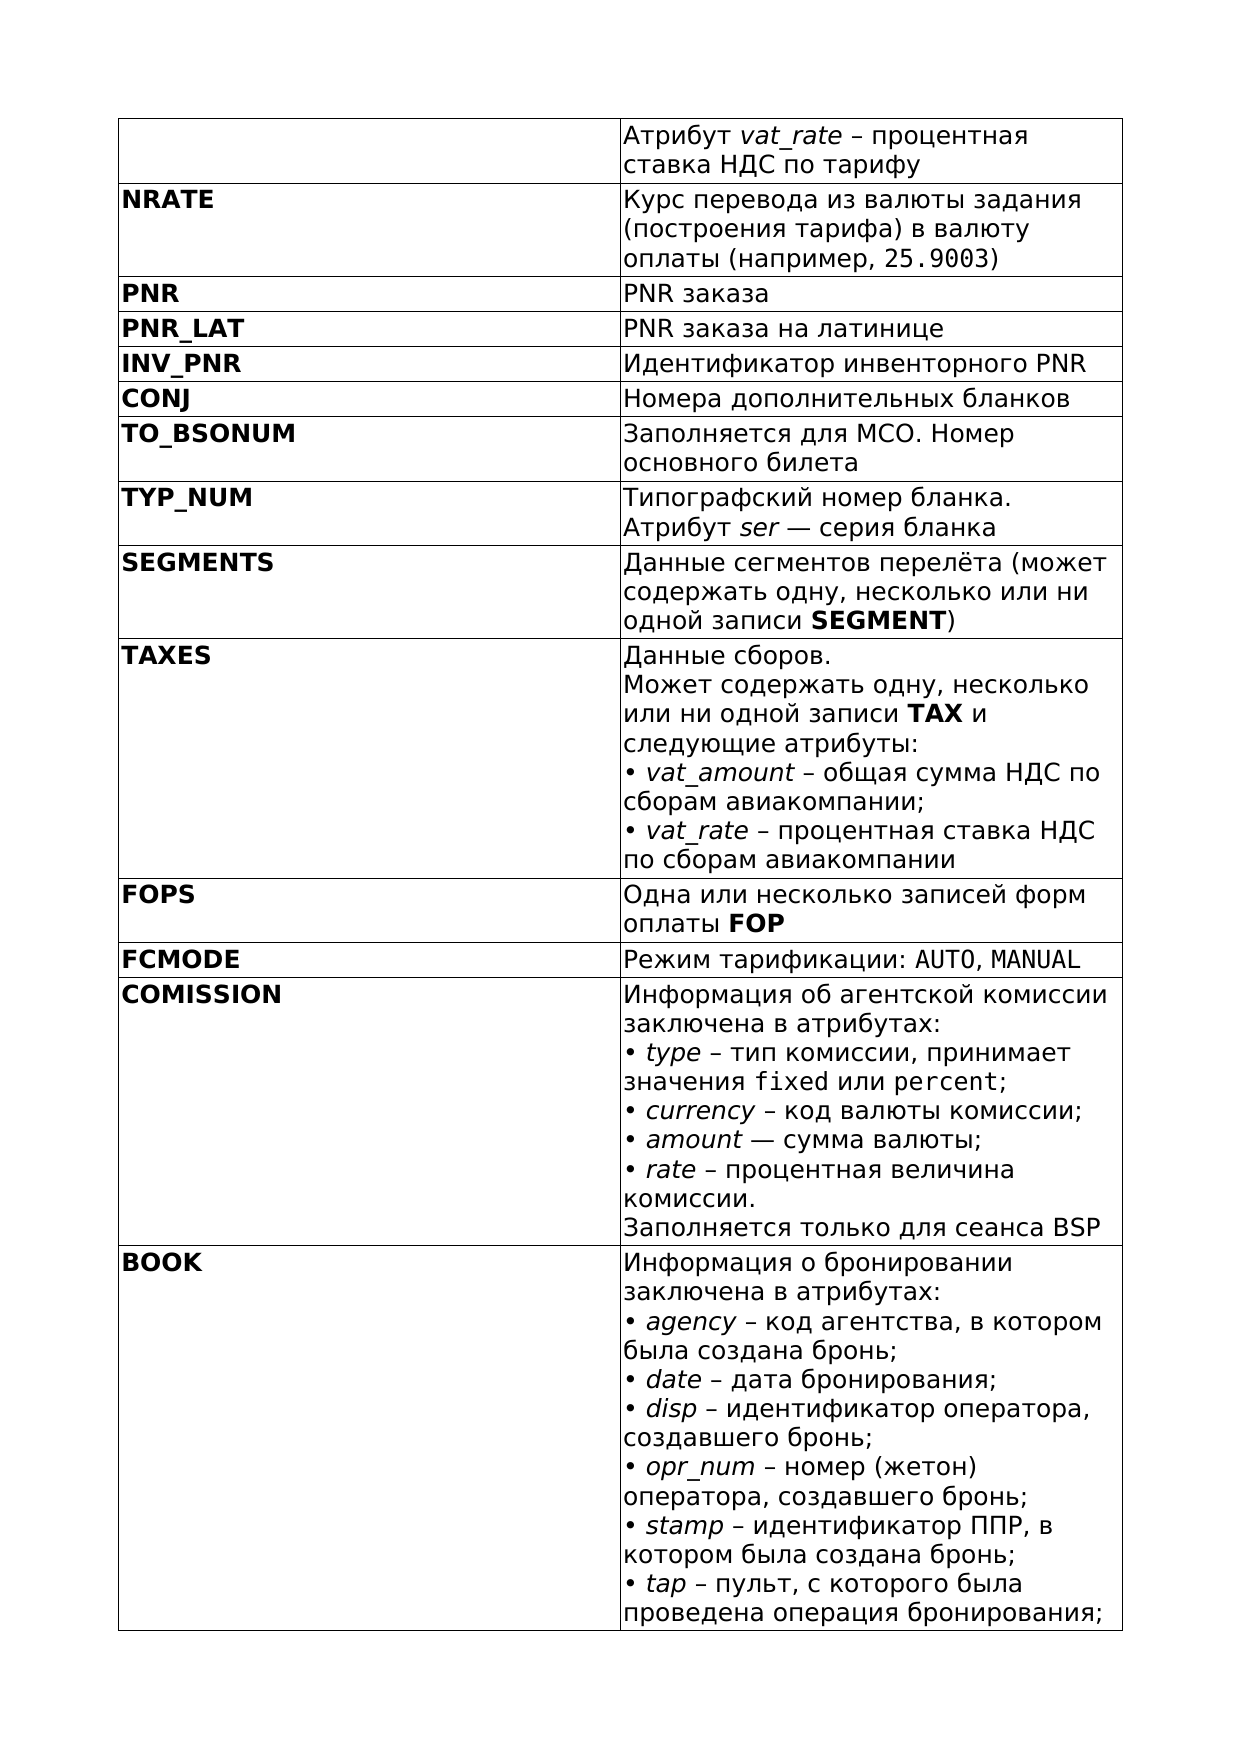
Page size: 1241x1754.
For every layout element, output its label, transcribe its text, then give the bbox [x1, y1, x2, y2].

table_cell Одна или несколько записей форм оплаты FOP [621, 879, 1122, 942]
table_cell NRATE [119, 184, 620, 276]
table_cell Данные сегментов перелёта (может содержать одну, несколько или ни одной записи SEGMENT) [621, 546, 1122, 638]
table_cell Атрибут vat_rate – процентная ставка НДС по тарифу [621, 119, 1122, 182]
table_cell PNR заказа [621, 277, 1122, 311]
table_cell Информация о бронировании заключена в атрибутах: • agency – код агентства, в котором была создана бронь; • date – дата бронирования; • disp – идентификатор оператора, создавшего бронь; • opr_num – номер (жетон) оператора, создавшего бронь; • stamp – идентификатор ППР, в котором была создана бронь; • tap – пульт, с которого была проведена операция бронирования; [621, 1246, 1122, 1630]
table_cell [119, 119, 620, 182]
table_cell Информация об агентской комиссии заключена в атрибутах: • type – тип комиссии, принимает значения fixed или percent; • currency – код валюты комиссии; • amount — сумма валюты; • rate – процентная величина комиссии. Заполняется только для сеанса BSP [621, 978, 1122, 1245]
table_cell Курс перевода из валюты задания (построения тарифа) в валюту оплаты (например, 25.9003) [621, 184, 1122, 276]
table_cell TYP_NUM [119, 482, 620, 545]
table_cell PNR [119, 277, 620, 311]
table_cell PNR_LAT [119, 312, 620, 346]
table_cell BOOK [119, 1246, 620, 1630]
table_cell TO_BSONUM [119, 417, 620, 481]
table_cell Режим тарификации: AUTO, MANUAL [621, 943, 1122, 977]
table_cell COMISSION [119, 978, 620, 1245]
table_cell Типографский номер бланка. Атрибут ser — серия бланка [621, 482, 1122, 545]
table_cell FOPS [119, 879, 620, 942]
table_cell INV_PNR [119, 347, 620, 381]
table_cell CONJ [119, 382, 620, 416]
table_cell FCMODE [119, 943, 620, 977]
table_cell Заполняется для МСО. Номер основного билета [621, 417, 1122, 481]
table_cell SEGMENTS [119, 546, 620, 638]
table_cell Данные сборов. Может содержать одну, несколько или ни одной записи TAX и следующие атрибуты: • vat_amount – общая сумма НДС по сборам авиакомпании; • vat_rate – процентная ставка НДС по сборам авиакомпании [621, 639, 1122, 877]
table_cell Идентификатор инвенторного PNR [621, 347, 1122, 381]
table_cell PNR заказа на латинице [621, 312, 1122, 346]
table_cell TAXES [119, 639, 620, 877]
table_cell Номера дополнительных бланков [621, 382, 1122, 416]
